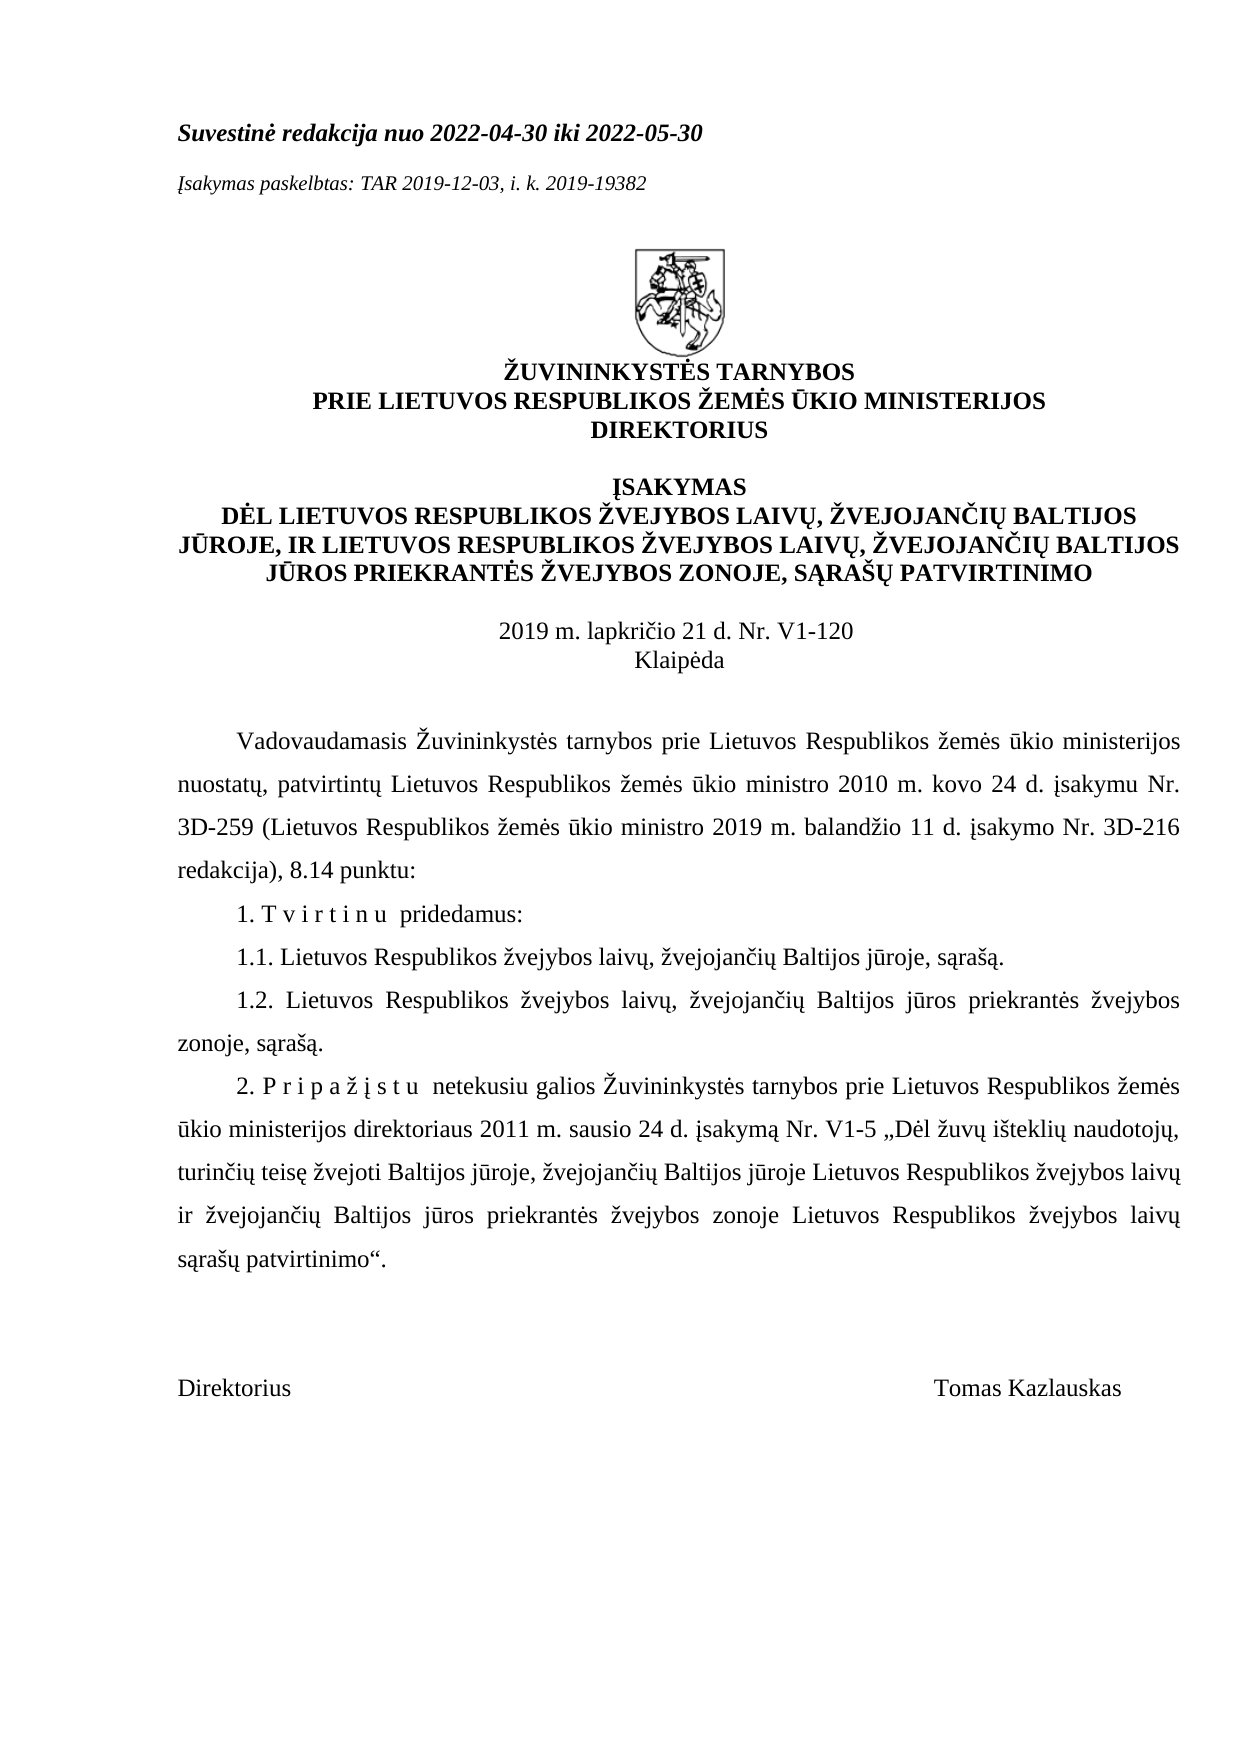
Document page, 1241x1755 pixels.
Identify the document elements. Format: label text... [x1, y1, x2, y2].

text DĖL LIETUVOS RESPUBLIKOS ŽVEJYBOS LAIVŲ, ŽVEJOJANČIŲ BALTIJOS JŪROJE, IR LIETUVOS RESPUBLIKOS ŽVEJYBOS LAIVŲ, ŽVEJOJANČIŲ BALTIJOS JŪROS PRIEKRANTĖS ŽVEJYBOS ZONOJE, SĄRAŠŲ PATVIRTINIMO [177, 501, 1181, 587]
text direktorius [177, 415, 1181, 443]
text 1.1. Lietuvos Respublikos žvejybos laivų, žvejojančių Baltijos jūroje, sąrašą. [177, 942, 1181, 971]
text ĮSAKYMAS [177, 472, 1181, 501]
text Įsakymas paskelbtas: TAR 2019-12-03, i. k. 2019-19382 [177, 171, 1181, 195]
text prie LIETUVOS RESPUBLIKOS žemės ūkio ministerijos [177, 386, 1181, 415]
text 1. Tvirtinu pridedamus: [177, 899, 1181, 927]
text Žuvininkystės TARNYBOS [177, 357, 1181, 386]
text Klaipėda [177, 645, 1181, 673]
text Vadovaudamasis Žuvininkystės tarnybos prie Lietuvos Respublikos žemės ūkio ministerijos nuostatų, patvirtintų Lietuvos Respublikos žemės ūkio ministro 2010 m. kovo 24 d. įsakymu Nr. 3D-259 (Lietuvos Respublikos žemės ūkio ministro 2019 m. balandžio 11 d. įsakymo Nr. 3D-216 redakcija), 8.14 punktu: [177, 726, 1181, 884]
text 2019 m. lapkričio 21 d. Nr. V1-120 [177, 616, 1181, 645]
text 2. Pripažįstu netekusiu galios Žuvininkystės tarnybos prie Lietuvos Respublikos žemės ūkio ministerijos direktoriaus 2011 m. sausio 24 d. įsakymą Nr. V1-5 „Dėl žuvų išteklių naudotojų, turinčių teisę žvejoti Baltijos jūroje, žvejojančių Baltijos jūroje Lietuvos Respublikos žvejybos laivų ir žvejojančių Baltijos jūros priekrantės žvejybos zonoje Lietuvos Respublikos žvejybos laivų sąrašų patvirtinimo“. [177, 1071, 1181, 1272]
text 1.2. Lietuvos Respublikos žvejybos laivų, žvejojančių Baltijos jūros priekrantės žvejybos zonoje, sąrašą. [177, 985, 1181, 1057]
text Direktorius Tomas Kazlauskas [177, 1373, 1181, 1402]
text Suvestinė redakcija nuo 2022-04-30 iki 2022-05-30 [177, 118, 1181, 147]
